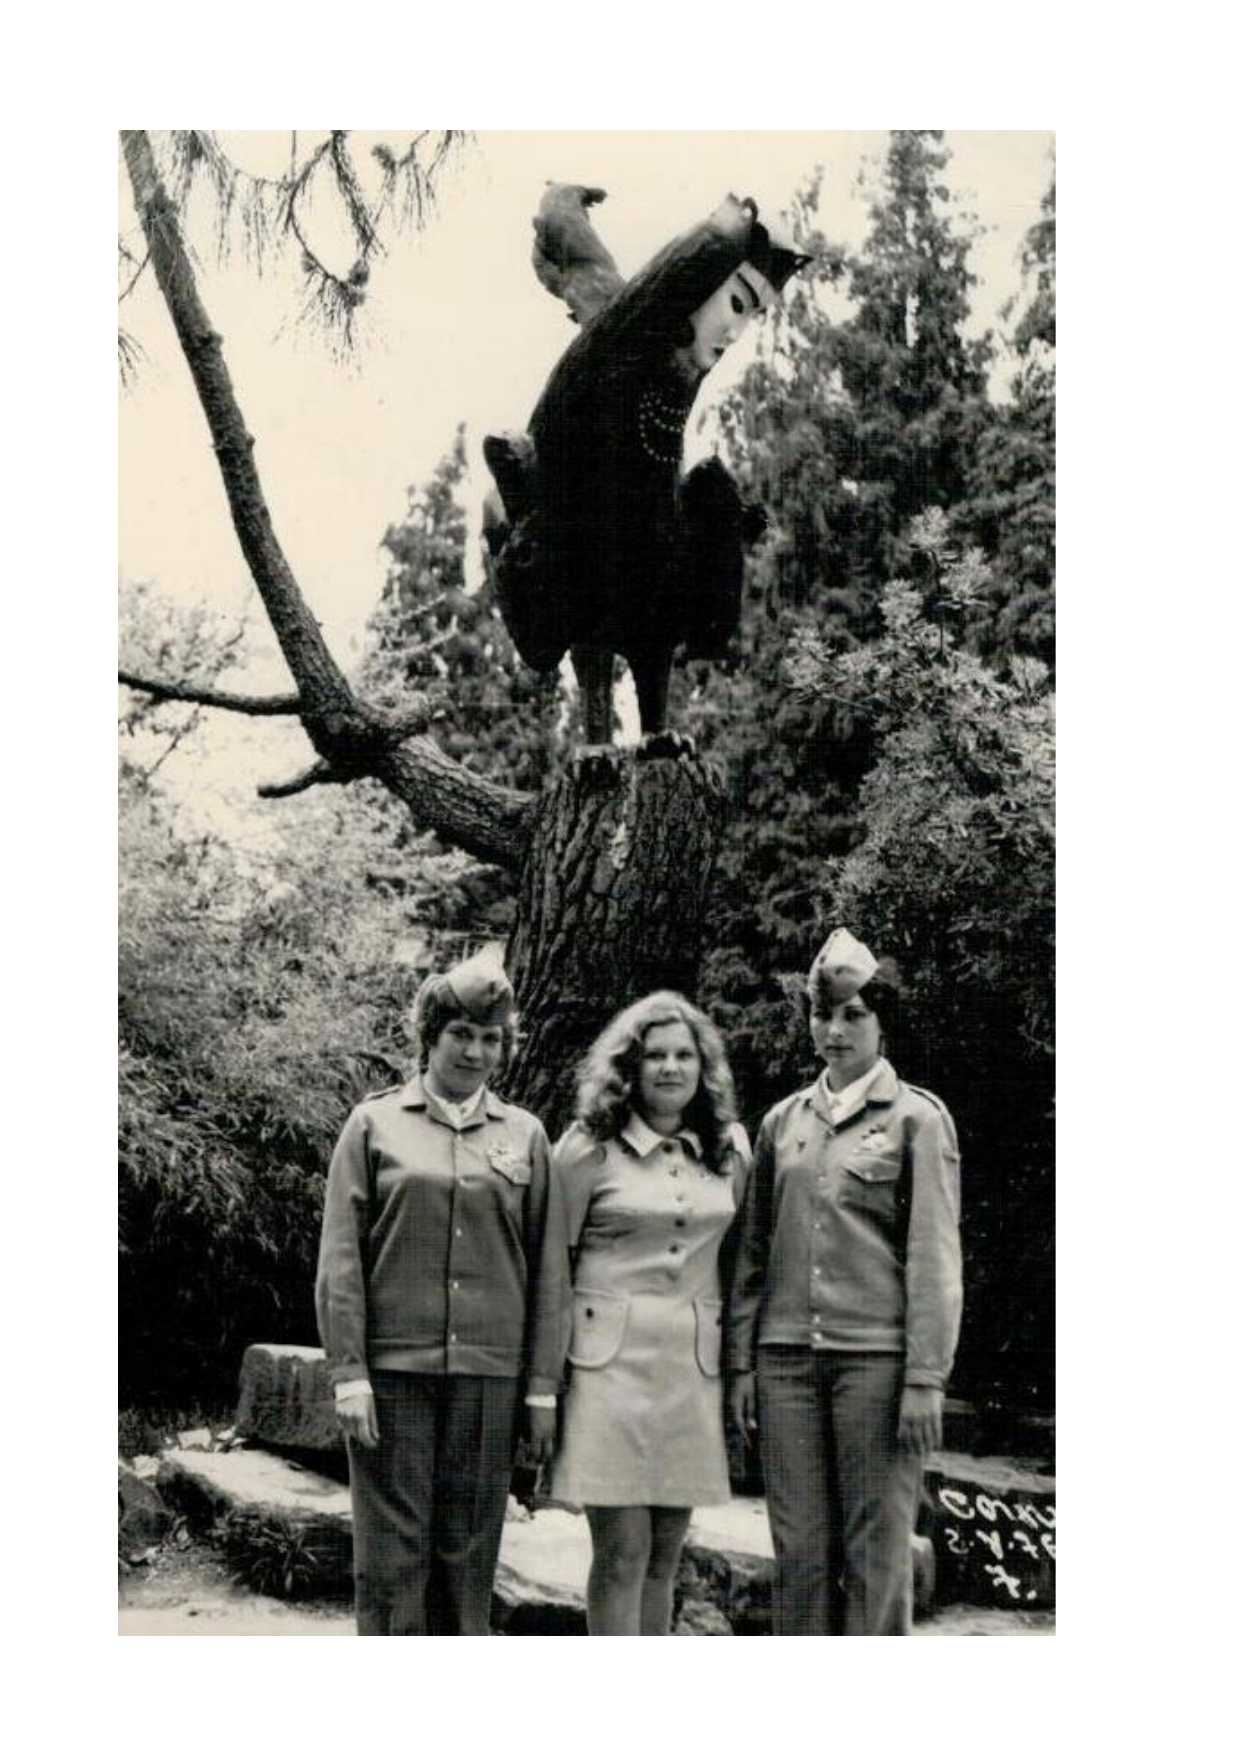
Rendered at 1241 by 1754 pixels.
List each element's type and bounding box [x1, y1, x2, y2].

picture [118, 130, 1056, 1636]
